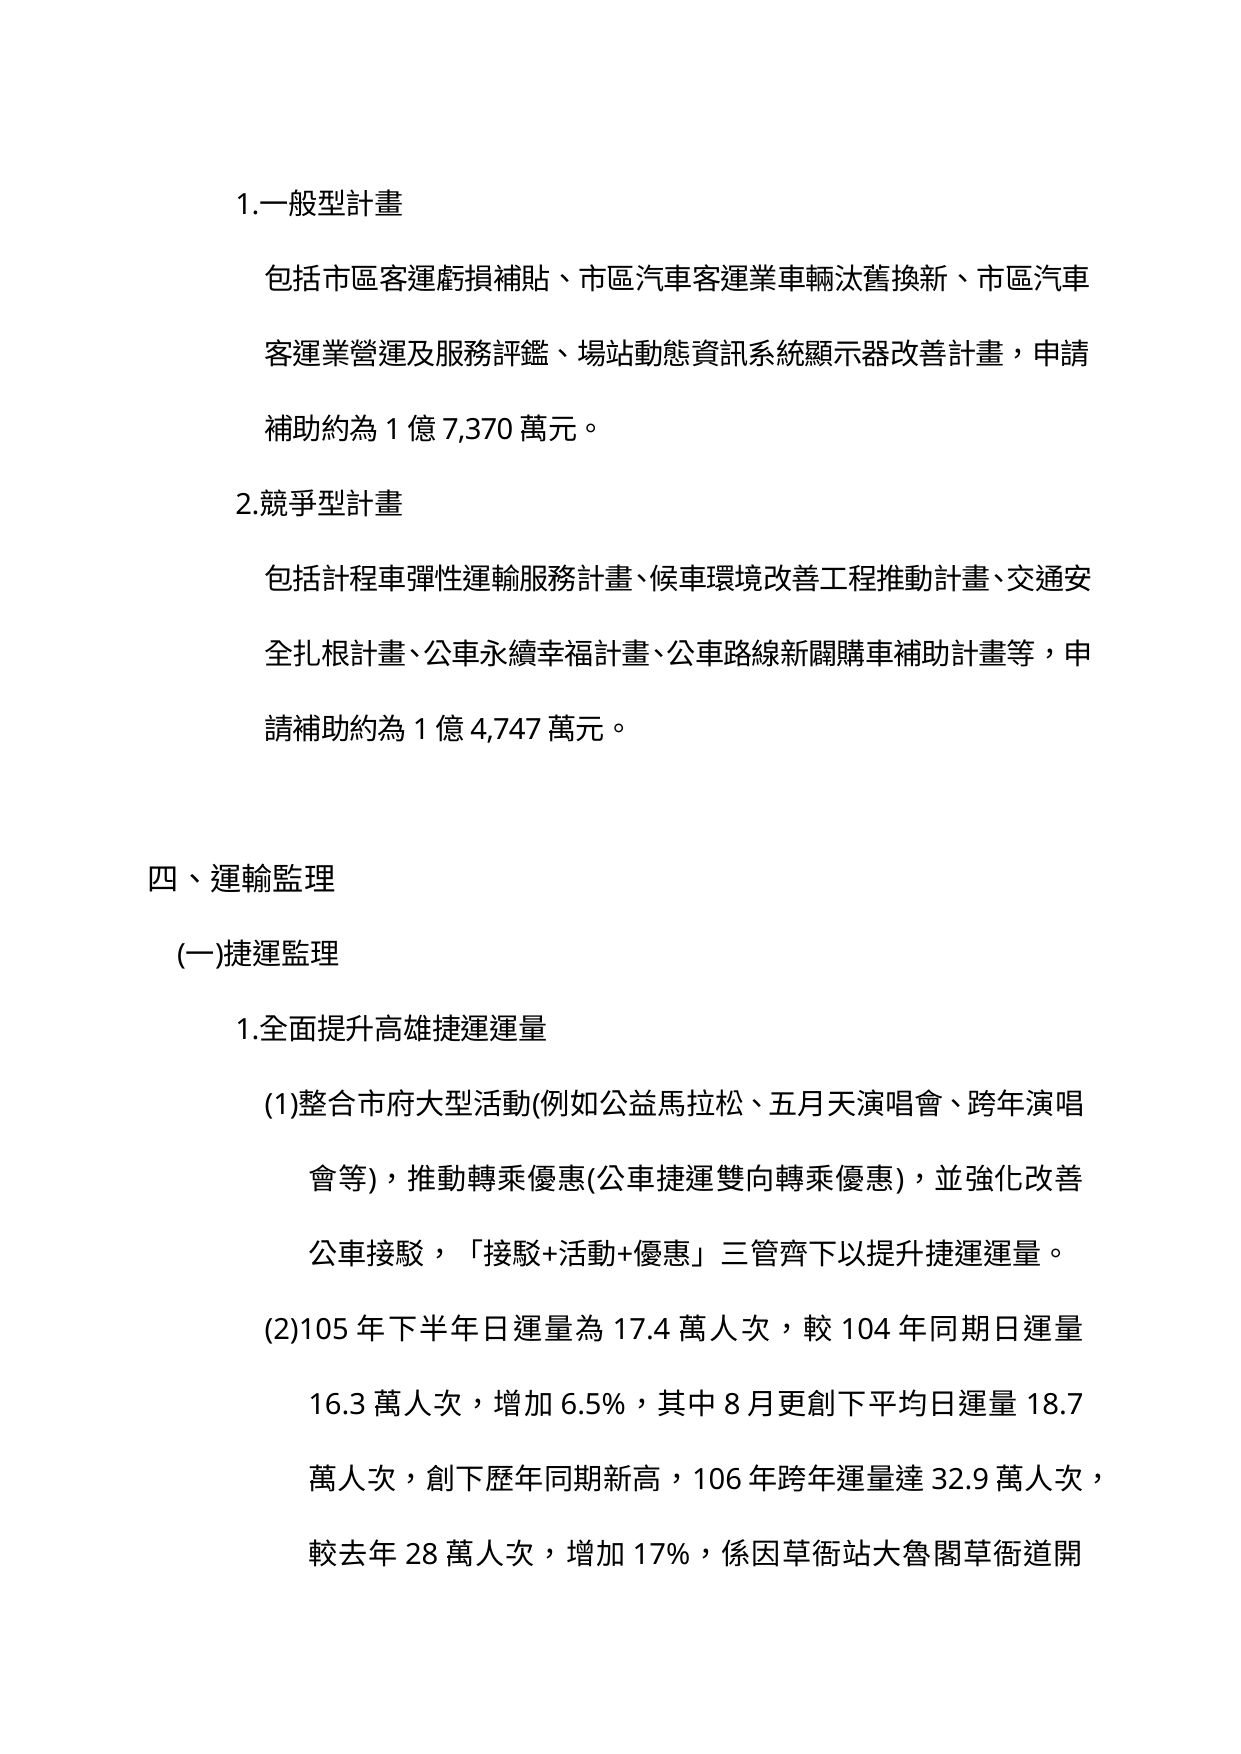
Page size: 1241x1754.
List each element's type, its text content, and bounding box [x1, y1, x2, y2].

text 1.一般型計畫 [235, 164, 1092, 239]
text 包括市區客運虧損補貼、市區汽車客運業車輛汰舊換新、市區汽車客運業營運及服務評鑑、場站動態資訊系統顯示器改善計畫，申請補助約為1億7,370萬元。 [264, 239, 1092, 464]
text (2)105年下半年日運量為17.4萬人次，較104年同期日運量16.3萬人次，增加6.5%，其中8月更創下平均日運量18.7萬人次，創下歷年同期新高，106年跨年運量達32.9萬人次，較去年28萬人次，增加17%，係因草衙站大魯閣草衙道開幕，及輕軌通車路網逐漸形成。 [264, 1289, 1084, 1589]
text (1)整合市府大型活動(例如公益馬拉松、五月天演唱會、跨年演唱會等)，推動轉乘優惠(公車捷運雙向轉乘優惠)，並強化改善公車接駁，「接駁+活動+優惠」三管齊下以提升捷運運量。 [264, 1064, 1084, 1289]
text (一)捷運監理 [177, 914, 1092, 989]
text 包括計程車彈性運輸服務計畫、候車環境改善工程推動計畫、交通安全扎根計畫、公車永續幸福計畫、公車路線新闢購車補助計畫等，申請補助約為1億4,747萬元。 [264, 539, 1092, 764]
text 四、運輸監理 [148, 839, 1092, 914]
text 2.競爭型計畫 [235, 464, 1092, 539]
text 1.全面提升高雄捷運運量 [235, 989, 1092, 1064]
